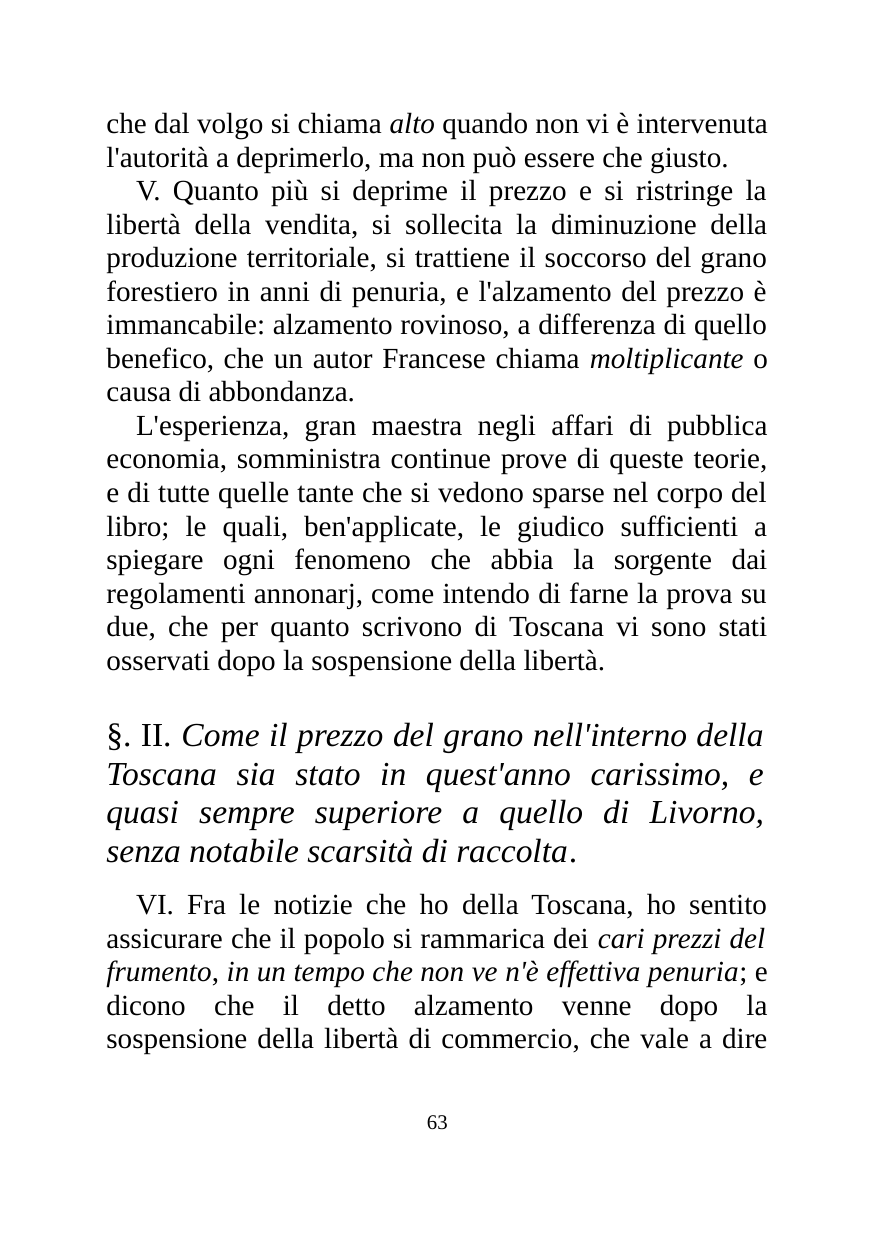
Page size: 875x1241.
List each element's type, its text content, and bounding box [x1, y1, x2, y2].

text L'esperienza, gran maestra negli affari di pubblica economia, somministra continue prove di queste teorie, e di tutte quelle tante che si vedono sparse nel corpo del libro; le quali, ben'applicate, le giudico sufficienti a spiegare ogni fenomeno che abbia la sorgente dai regolamenti annonarj, come intendo di farne la prova su due, che per quanto scrivono di Toscana vi sono stati osservati dopo la sospensione della libertà. [106, 408, 768, 676]
text V. Quanto più si deprime il prezzo e si ristringe la libertà della vendita, si sollecita la diminuzione della produzione territoriale, si trattiene il soccorso del grano forestiero in anni di penuria, e l'alzamento del prezzo è immancabile: alzamento rovinoso, a differenza di quello benefico, che un autor Francese chiama moltiplicante o causa di abbondanza. [106, 173, 768, 408]
subtitle §. II. Come il prezzo del grano nell'interno della Toscana sia stato in quest'anno carissimo, e quasi sempre superiore a quello di Livorno, senza notabile scarsità di raccolta. [106, 715, 768, 869]
text VI. Fra le notizie che ho della Toscana, ho sentito assicurare che il popolo si rammarica dei cari prezzi del frumento, in un tempo che non ve n'è effettiva penuria; e dicono che il detto alzamento venne dopo la sospensione della libertà di commercio, che vale a dire [106, 887, 768, 1055]
text che dal volgo si chiama alto quando non vi è intervenuta l'autorità a deprimerlo, ma non può essere che giusto. [106, 106, 768, 173]
